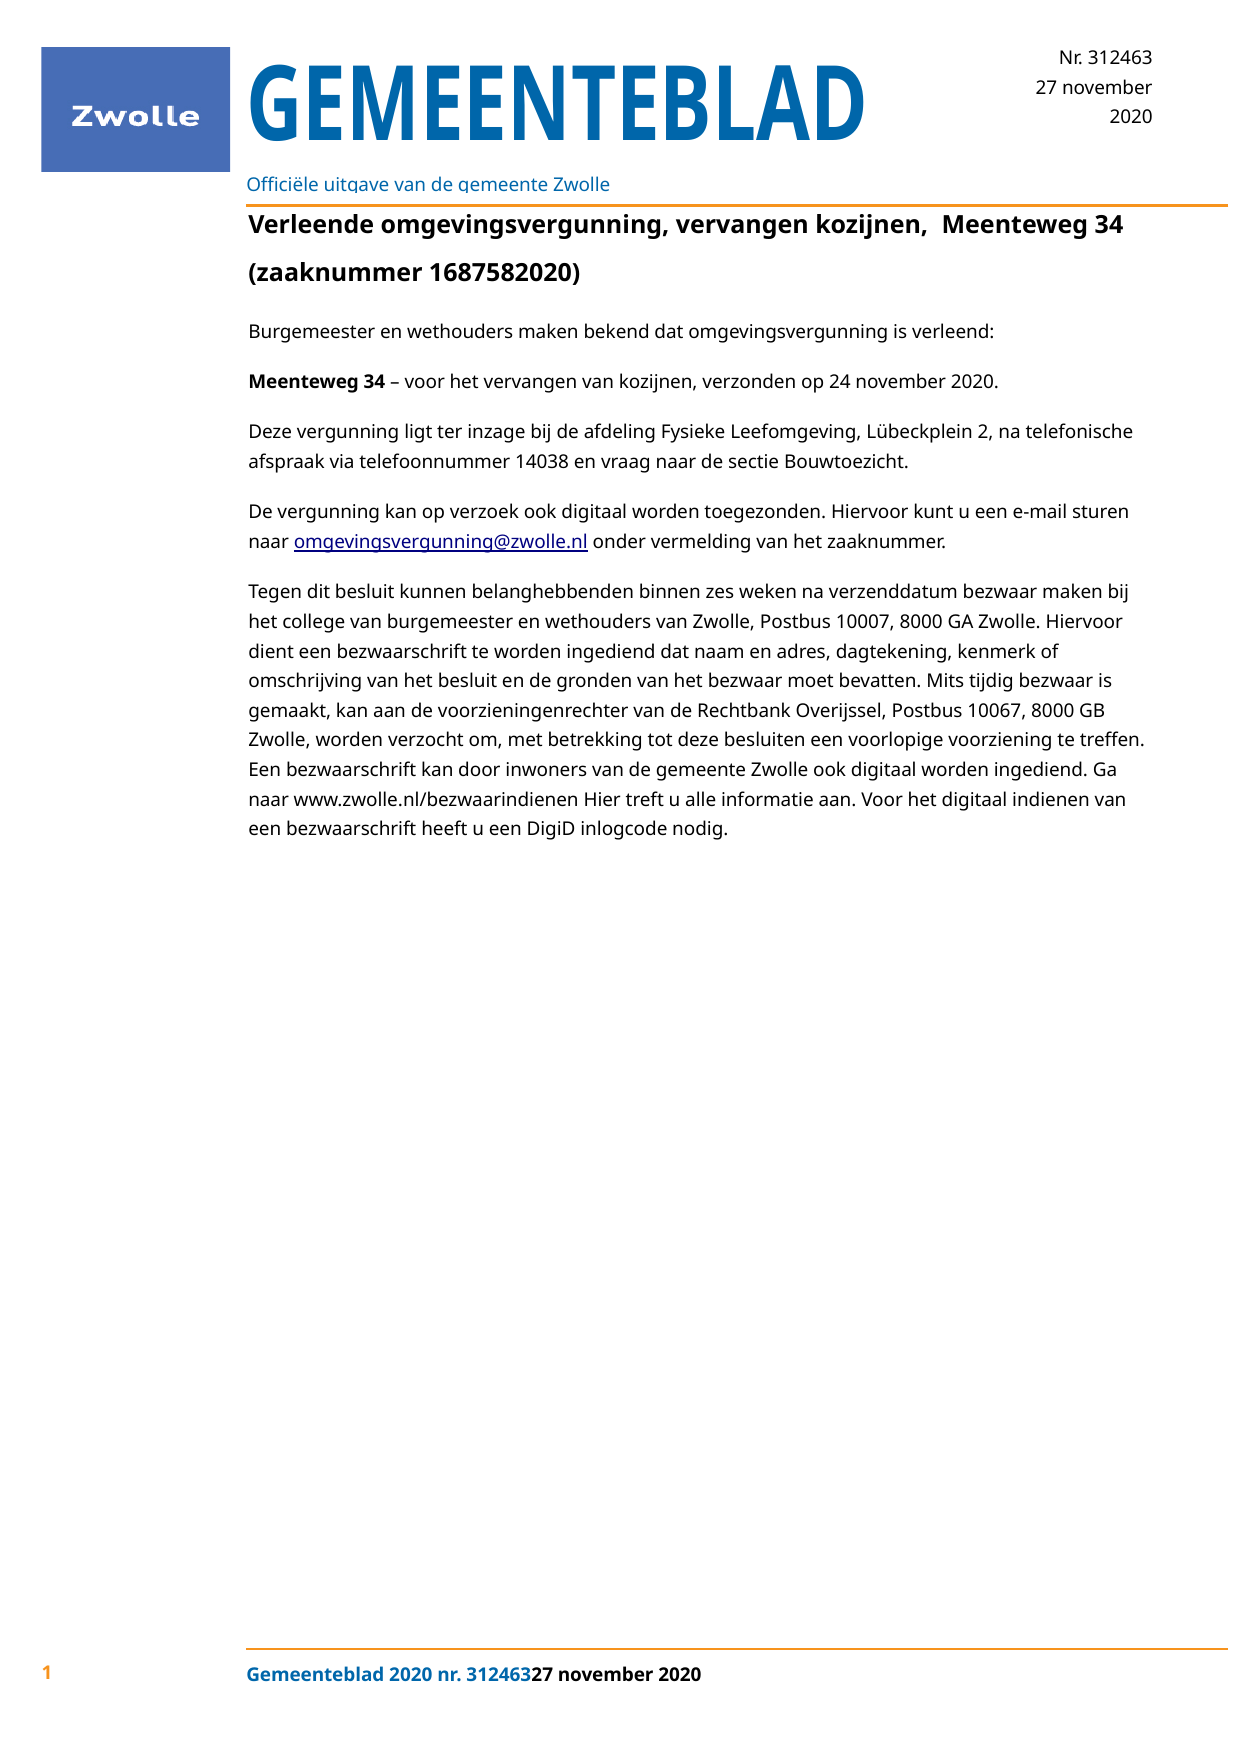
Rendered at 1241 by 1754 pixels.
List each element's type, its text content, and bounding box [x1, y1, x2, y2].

text De vergunning kan op verzoek ook digitaal worden toegezonden. Hiervoor kunt u een e-mail sturen naar omgevingsvergunning@zwolle.nl onder vermelding van het zaaknummer. [248, 499, 1152, 554]
text Meenteweg 34 – voor het vervangen van kozijnen, verzonden op 24 november 2020. [248, 368, 1152, 394]
picture [41, 47, 231, 172]
text Verleende omgevingsvergunning, vervangen kozijnen, Meenteweg 34 (zaaknummer 1687582020) [248, 207, 1152, 288]
text Tegen dit besluit kunnen belanghebbenden binnen zes weken na verzenddatum bezwaar maken bij het college van burgemeester en wethouders van Zwolle, Postbus 10007, 8000 GA Zwolle. Hiervoor dient een bezwaarschrift te worden ingediend dat naam en adres, dagtekening, kenmerk of omschrijving van het besluit en de gronden van het bezwaar moet bevatten. Mits tijdig bezwaar is gemaakt, kan aan de voorzieningenrechter van de Rechtbank Overijssel, Postbus 10067, 8000 GB Zwolle, worden verzocht om, met betrekking tot deze besluiten een voorlopige voorziening te treffen. Een bezwaarschrift kan door inwoners van de gemeente Zwolle ook digitaal worden ingediend. Ga naar www.zwolle.nl/bezwaarindienen Hier treft u alle informatie aan. Voor het digitaal indienen van een bezwaarschrift heeft u een DigiD inlogcode nodig. [248, 579, 1152, 841]
text Deze vergunning ligt ter inzage bij de afdeling Fysieke Leefomgeving, Lübeckplein 2, na telefonische afspraak via telefoonnummer 14038 en vraag naar de sectie Bouwtoezicht. [248, 419, 1152, 474]
text Burgemeester en wethouders maken bekend dat omgevingsvergunning is verleend: [248, 318, 1152, 344]
